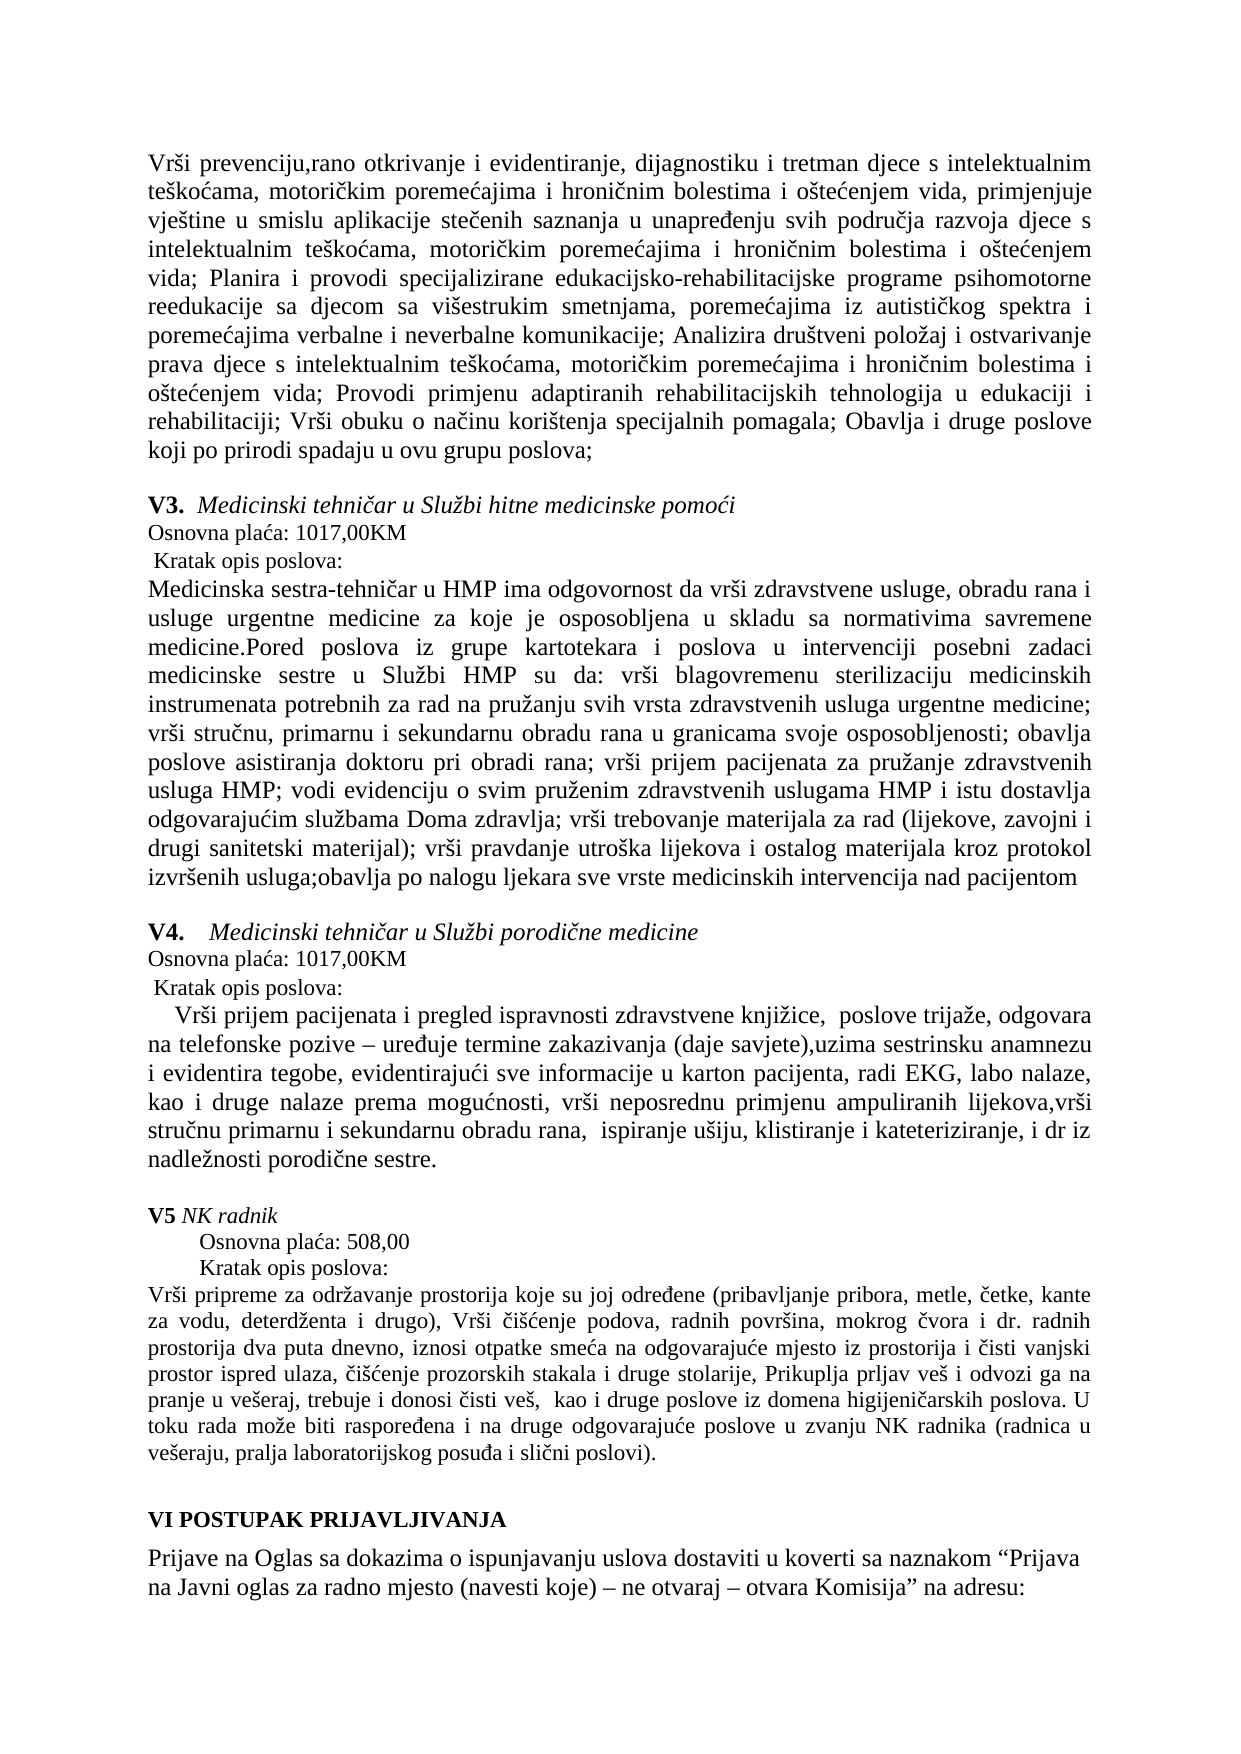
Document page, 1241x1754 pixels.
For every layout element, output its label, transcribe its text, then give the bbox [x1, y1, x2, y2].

text Medicinska sestra-tehničar u HMP ima odgovornost da vrši zdravstvene usluge, obradu rana i usluge urgentne medicine za koje je osposobljena u skladu sa normativima savremene medicine.Pored poslova iz grupe kartotekara i poslova u intervenciji posebni zadaci medicinske sestre u Službi HMP su da: vrši blagovremenu sterilizaciju medicinskih instrumenata potrebnih za rad na pružanju svih vrsta zdravstvenih usluga urgentne medicine; vrši stručnu, primarnu i sekundarnu obradu rana u granicama svoje osposobljenosti; obavlja poslove asistiranja doktoru pri obradi rana; vrši prijem pacijenata za pružanje zdravstvenih usluga HMP; vodi evidenciju o svim pruženim zdravstvenih uslugama HMP i istu dostavlja odgovarajućim službama Doma zdravlja; vrši trebovanje materijala za rad (lijekove, zavojni i drugi sanitetski materijal); vrši pravdanje utroška lijekova i ostalog materijala kroz protokol izvršenih usluga;obavlja po nalogu ljekara sve vrste medicinskih intervencija nad pacijentom [148, 574, 1093, 890]
text Kratak opis poslova: [148, 972, 1093, 1001]
text V3. Medicinski tehničar u Službi hitne medicinske pomoći [148, 490, 1093, 519]
text Kratak opis poslova: [148, 1254, 1093, 1281]
text V5 NK radnik [148, 1202, 1093, 1228]
text Prijave na Oglas sa dokazima o ispunjavanju uslova dostaviti u koverti sa naznakom “Prijava na Javni oglas za radno mjesto (navesti koje) – ne otvaraj – otvara Komisija” na adresu: [148, 1543, 1093, 1601]
text Osnovna plaća: 1017,00KM [148, 945, 1093, 972]
text Vrši prijem pacijenata i pregled ispravnosti zdravstvene knjižice, poslove trijaže, odgovara na telefonske pozive – uređuje termine zakazivanja (daje savjete),uzima sestrinsku anamnezu i evidentira tegobe, evidentirajući sve informacije u karton pacijenta, radi EKG, labo nalaze, kao i druge nalaze prema mogućnosti, vrši neposrednu primjenu ampuliranih lijekova,vrši stručnu primarnu i sekundarnu obradu rana, ispiranje ušiju, klistiranje i kateteriziranje, i dr iz nadležnosti porodične sestre. [148, 1001, 1093, 1173]
text VI POSTUPAK PRIJAVLJIVANJA [148, 1507, 1093, 1533]
text Vrši prevenciju,rano otkrivanje i evidentiranje, dijagnostiku i tretman djece s intelektualnim teškoćama, motoričkim poremećajima i hroničnim bolestima i oštećenjem vida, primjenjuje vještine u smislu aplikacije stečenih saznanja u unapređenju svih područja razvoja djece s intelektualnim teškoćama, motoričkim poremećajima i hroničnim bolestima i oštećenjem vida; Planira i provodi specijalizirane edukacijsko-rehabilitacijske programe psihomotorne reedukacije sa djecom sa višestrukim smetnjama, poremećajima iz autističkog spektra i poremećajima verbalne i neverbalne komunikacije; Analizira društveni položaj i ostvarivanje prava djece s intelektualnim teškoćama, motoričkim poremećajima i hroničnim bolestima i oštećenjem vida; Provodi primjenu adaptiranih rehabilitacijskih tehnologija u edukaciji i rehabilitaciji; Vrši obuku o načinu korištenja specijalnih pomagala; Obavlja i druge poslove koji po prirodi spadaju u ovu grupu poslova; [148, 148, 1093, 464]
text Osnovna plaća: 508,00 [148, 1228, 1093, 1254]
text Kratak opis poslova: [148, 545, 1093, 574]
text Vrši pripreme za održavanje prostorija koje su joj određene (pribavljanje pribora, metle, četke, kante za vodu, deterdženta i drugo), Vrši čišćenje podova, radnih površina, mokrog čvora i dr. radnih prostorija dva puta dnevno, iznosi otpatke smeća na odgovarajuće mjesto iz prostorija i čisti vanjski prostor ispred ulaza, čišćenje prozorskih stakala i druge stolarije, Prikuplja prljav veš i odvozi ga na pranje u vešeraj, trebuje i donosi čisti veš, kao i druge poslove iz domena higijeničarskih poslova. U toku rada može biti raspoređena i na druge odgovarajuće poslove u zvanju NK radnika (radnica u vešeraju, pralja laboratorijskog posuđa i slični poslovi). [148, 1281, 1093, 1465]
text V4. Medicinski tehničar u Službi porodične medicine [148, 917, 1093, 945]
text Osnovna plaća: 1017,00KM [148, 519, 1093, 545]
